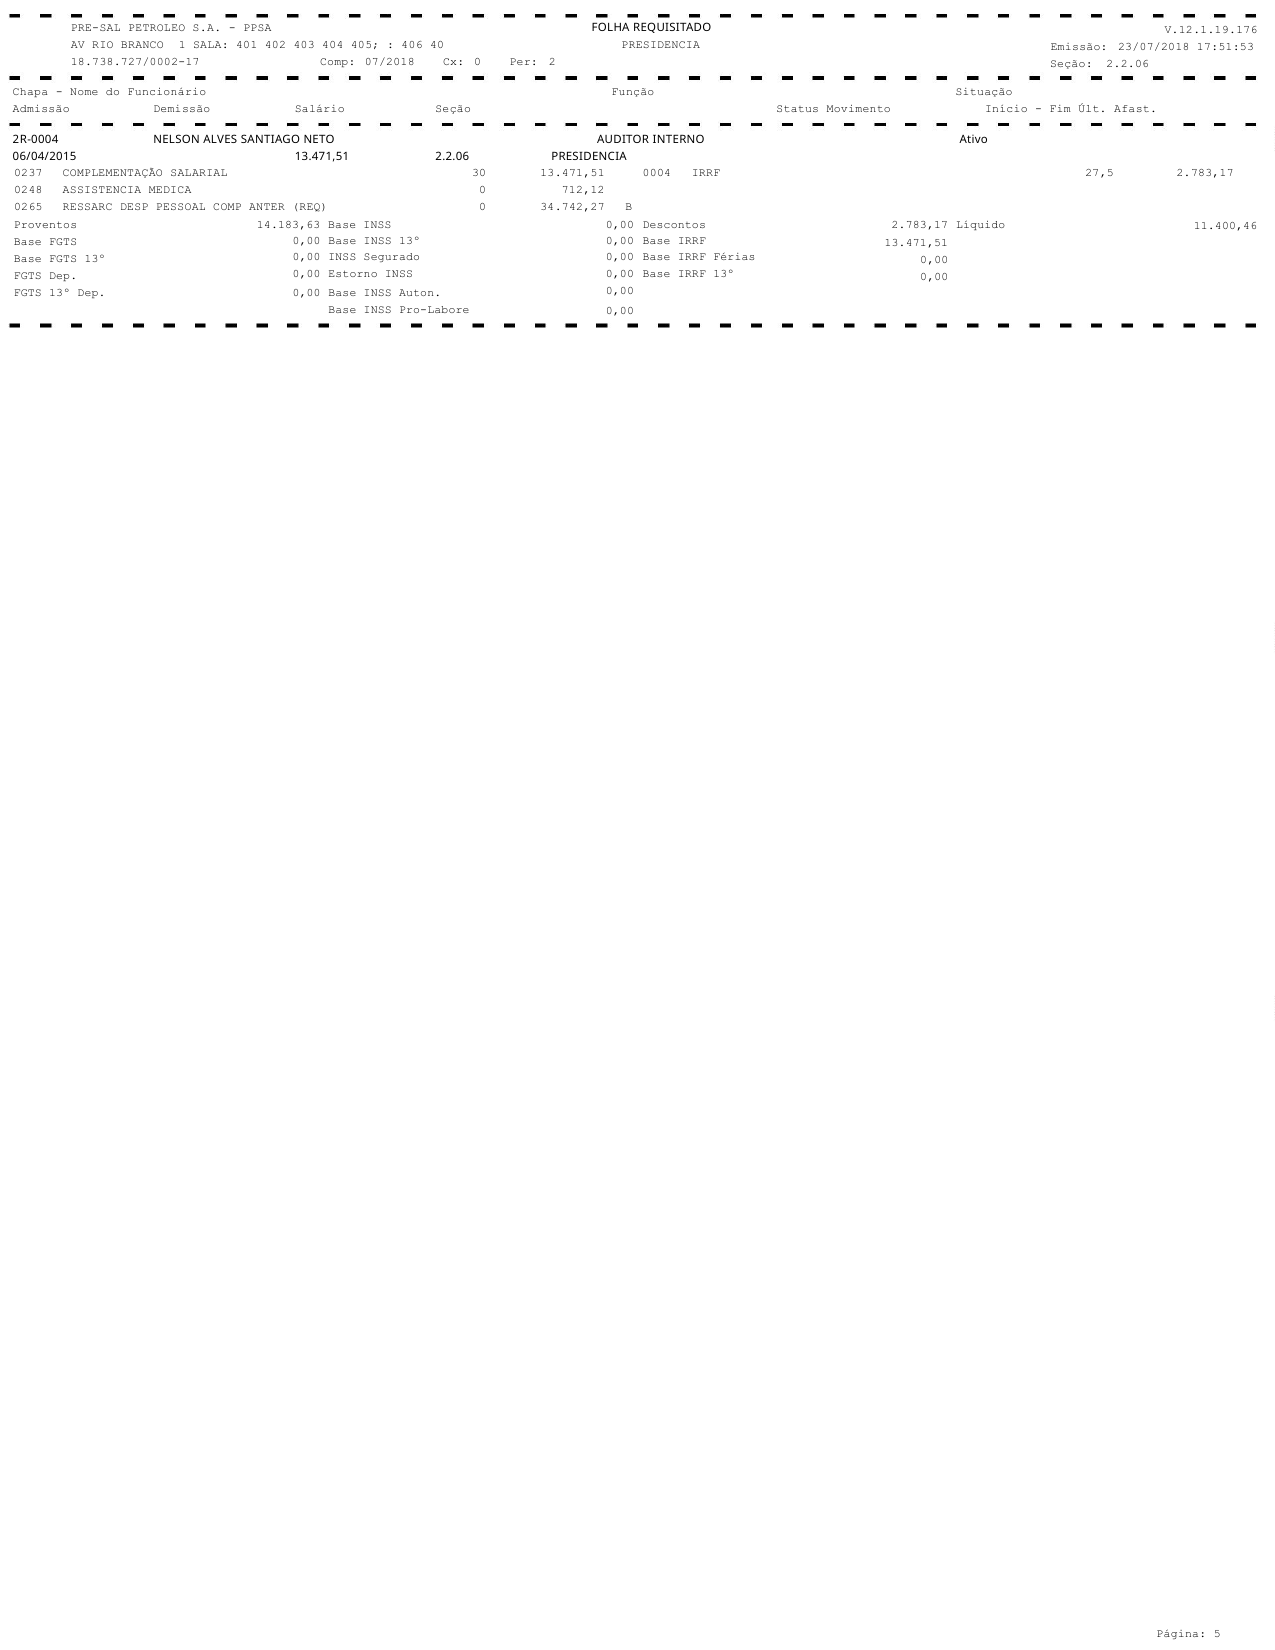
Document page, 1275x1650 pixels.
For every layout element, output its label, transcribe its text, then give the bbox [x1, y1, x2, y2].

text 0004 [642, 165, 688, 179]
text 23/07/2018 17:51:53 [1118, 39, 1275, 53]
text 30 [472, 165, 503, 179]
text Seção: 2.2.06 [1050, 57, 1166, 70]
text 0,00 [920, 253, 966, 266]
text 0,00 Descontos [606, 217, 779, 231]
text AV RIO BRANCO 1 SALA: 401 402 403 404 405; : 406 40 [71, 38, 469, 51]
text 0,00 Base INSS 13º [292, 234, 445, 247]
text ASSISTENCIA MEDICA [62, 182, 353, 196]
text 11.400,46 [1193, 218, 1275, 232]
text PRE-SAL PETROLEO S.A. - PPSA [71, 21, 297, 34]
text Proventos [13, 217, 95, 231]
text 13.471,51 [540, 165, 622, 179]
text NELSON ALVES SANTIAGO NETO [153, 133, 384, 146]
text 0,00 Estorno INSS [292, 266, 445, 280]
text 13.471,51 [884, 236, 966, 249]
text 0,00 Base IRRF [606, 234, 779, 247]
text 14.183,63 Base INSS [257, 217, 445, 231]
text R-0004 [19, 133, 80, 146]
text Salário [294, 101, 362, 115]
text AUDITOR INTERNO [597, 133, 722, 146]
text Emissão: [1050, 39, 1118, 53]
text 0265 [14, 199, 60, 213]
text COMPLEMENTAÇÃO SALARIAL [62, 165, 353, 179]
text 2.2.06 [435, 150, 495, 163]
text FGTS Dep. [13, 269, 123, 282]
text Cx: 0 [443, 55, 498, 68]
text 0 [479, 199, 503, 213]
text PRESIDENCIA [551, 150, 647, 163]
text 712,12 [562, 182, 622, 196]
text 0,00 [606, 283, 779, 297]
picture [0, 0, 1275, 1650]
text Chapa - Nome do Funcionário [12, 84, 236, 98]
text 18.738.727/0002-17 [71, 55, 219, 68]
text 0,00 [920, 270, 966, 283]
text Admissão Demissão [12, 101, 236, 115]
text FGTS 13º Dep. [13, 286, 123, 299]
text 0,00 Base INSS Auton. [292, 286, 496, 299]
text Seção [435, 101, 488, 115]
text Função [611, 84, 672, 98]
text Per: 2 [509, 55, 573, 68]
text Ativo [959, 133, 1012, 146]
text 2 [12, 133, 19, 146]
text Base INSS Pro-Labore [328, 302, 496, 316]
text Base FGTS [13, 235, 95, 248]
text Status Movimento [776, 101, 908, 115]
text Início - Fim Últ. Afast. [985, 101, 1182, 115]
text Página: 5 [1156, 1626, 1237, 1640]
text 34.742,27 [540, 199, 622, 213]
text 06/04/2015 [12, 150, 101, 163]
text PRESIDENCIA [621, 38, 717, 51]
text 2.783,17 Líquido [891, 217, 1023, 231]
text B [625, 199, 649, 213]
text 0,00 Base IRRF 13º [606, 266, 779, 280]
text V.12.1.19.176 [1164, 22, 1275, 36]
text 0237 [14, 165, 60, 179]
text 27,5 [1085, 165, 1131, 179]
text FOLHA REQUISITADO [591, 21, 732, 34]
text RESSARC DESP PESSOAL COMP ANTER (REQ) [62, 199, 353, 213]
text Comp: 07/2018 [320, 55, 432, 68]
text 2.783,17 [1176, 165, 1251, 179]
text 0248 [14, 182, 60, 196]
text 0 [479, 182, 503, 196]
text 0,00 [606, 304, 651, 317]
text 0,00 INSS Segurado [292, 250, 445, 263]
text IRRF [692, 165, 738, 179]
text Base FGTS 13º [13, 252, 123, 265]
text 13.471,51 [294, 150, 384, 163]
text 0,00 Base IRRF Férias [606, 250, 779, 263]
text Situação [955, 84, 1182, 98]
